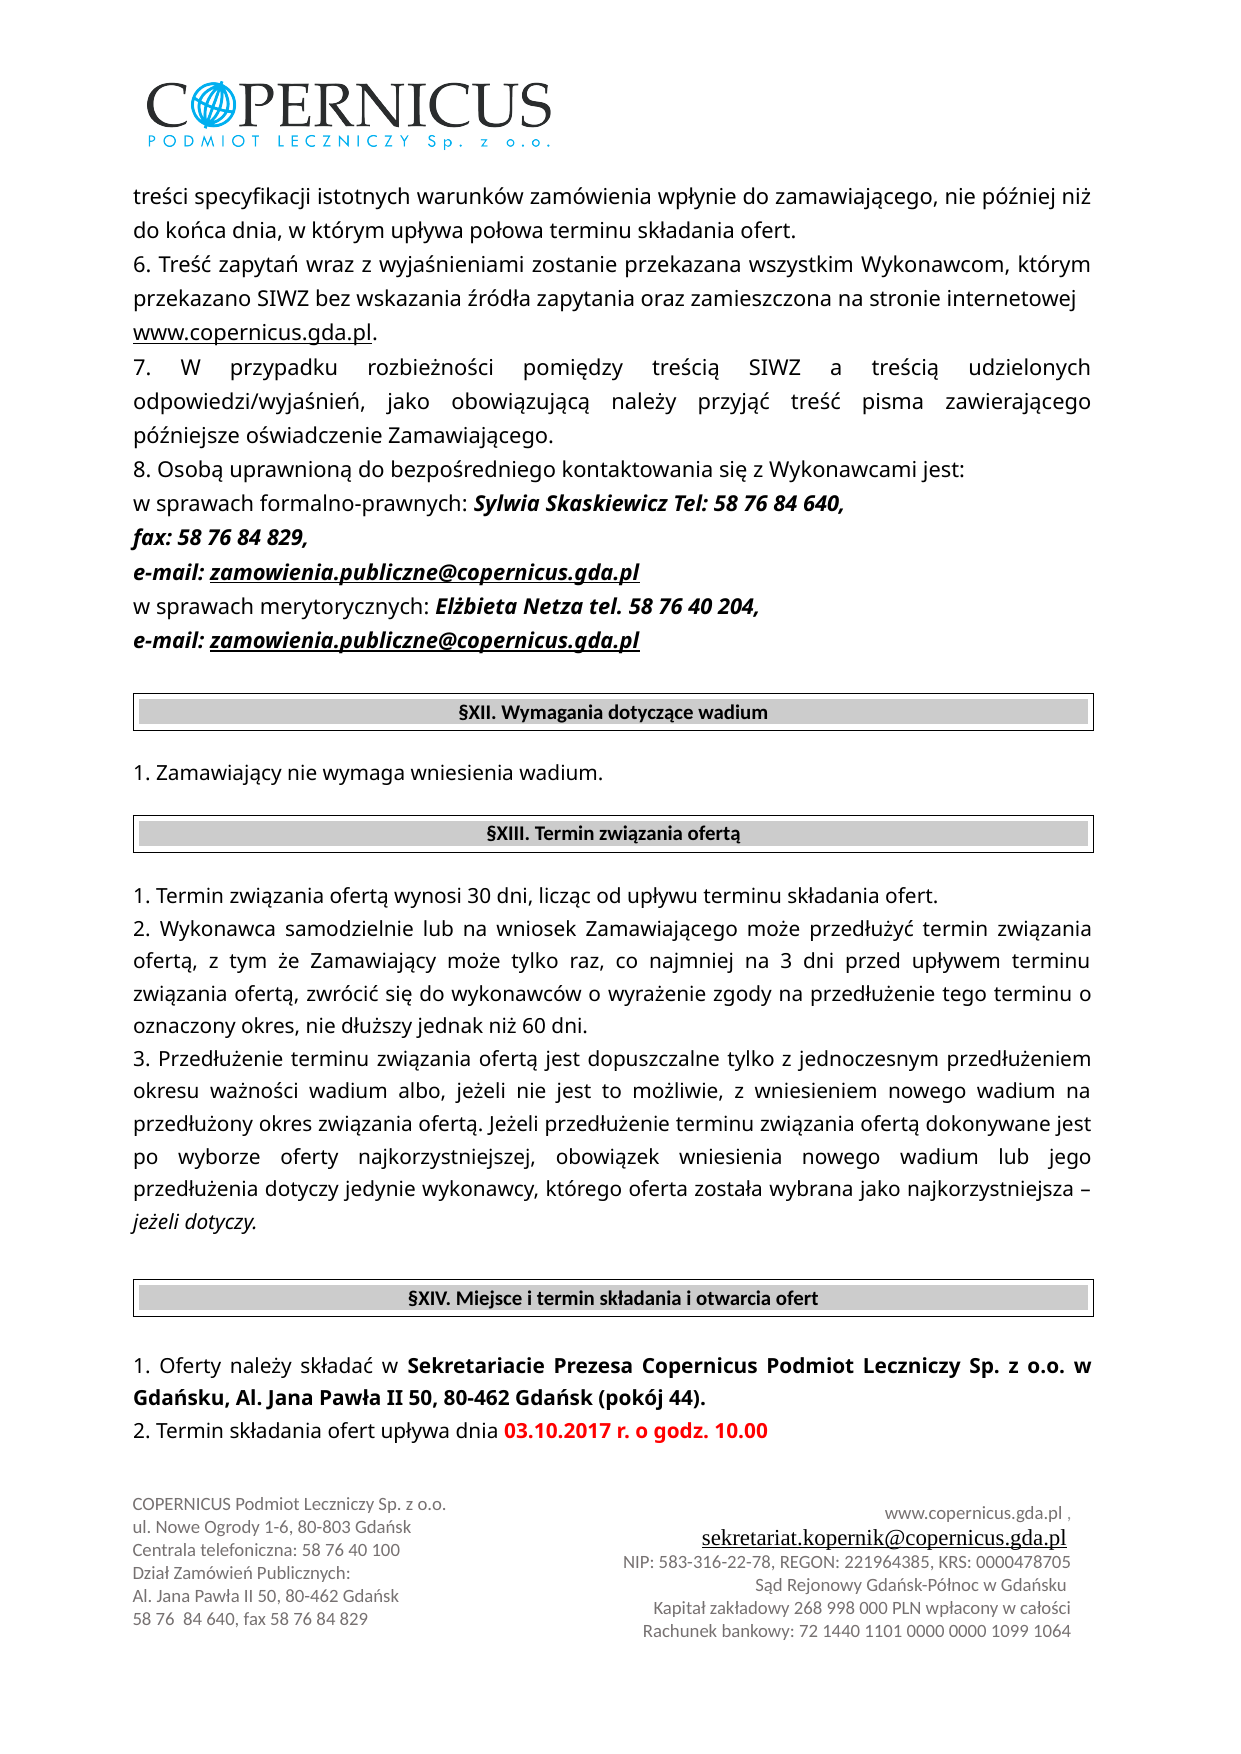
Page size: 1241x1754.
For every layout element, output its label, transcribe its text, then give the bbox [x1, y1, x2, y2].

picture [135, 76, 561, 153]
text 1. Termin związania ofertą wynosi 30 dni, licząc od upływu terminu składania ofert. [133, 881, 1093, 909]
text 3. Przedłużenie terminu związania ofertą jest dopuszczalne tylko z jednoczesnym przedłużeniem okresu ważności wadium albo, jeżeli nie jest to możliwie, z wniesieniem nowego wadium na przedłużony okres związania ofertą. Jeżeli przedłużenie terminu związania ofertą dokonywane jest po wyborze oferty najkorzystniejszej, obowiązek wniesienia nowego wadium lub jego przedłużenia dotyczy jedynie wykonawcy, którego oferta została wybrana jako najkorzystniejsza – jeżeli dotyczy. [133, 1044, 1093, 1236]
text treści specyfikacji istotnych warunków zamówienia wpłynie do zamawiającego, nie później niż do końca dnia, w którym upływa połowa terminu składania ofert. [133, 181, 1093, 245]
text 2. Wykonawca samodzielnie lub na wniosek Zamawiającego może przedłużyć termin związania ofertą, z tym że Zamawiający może tylko raz, co najmniej na 3 dni przed upływem terminu związania ofertą, zwrócić się do wykonawców o wyrażenie zgody na przedłużenie tego terminu o oznaczony okres, nie dłuższy jednak niż 60 dni. [133, 914, 1093, 1040]
table_header §XIV. Miejsce i termin składania i otwarcia ofert [134, 1280, 1093, 1316]
text w sprawach merytorycznych: Elżbieta Netza tel. 58 76 40 204, [133, 591, 1053, 621]
text fax: 58 76 84 829, [133, 522, 1053, 552]
text www.copernicus.gda.pl. [133, 317, 1093, 347]
text 1. Zamawiający nie wymaga wniesienia wadium. [133, 758, 1093, 787]
text 1. Oferty należy składać w Sekretariacie Prezesa Copernicus Podmiot Leczniczy Sp. z o.o. w Gdańsku, Al. Jana Pawła II 50, 80-462 Gdańsk (pokój 44). [133, 1351, 1093, 1412]
table_header §XII. Wymagania dotyczące wadium [134, 694, 1093, 730]
text 6. Treść zapytań wraz z wyjaśnieniami zostanie przekazana wszystkim Wykonawcom, którym przekazano SIWZ bez wskazania źródła zapytania oraz zamieszczona na stronie internetowej [133, 249, 1093, 313]
text 8. Osobą uprawnioną do bezpośredniego kontaktowania się z Wykonawcami jest: [133, 454, 1093, 484]
text 2. Termin składania ofert upływa dnia 03.10.2017 r. o godz. 10.00 [133, 1416, 1093, 1444]
text e-mail: zamowienia.publiczne@copernicus.gda.pl [133, 625, 1053, 655]
text w sprawach formalno-prawnych: Sylwia Skaskiewicz Tel: 58 76 84 640, [133, 488, 1053, 518]
text 7. W przypadku rozbieżności pomiędzy treścią SIWZ a treścią udzielonych odpowiedzi/wyjaśnień, jako obowiązującą należy przyjąć treść pisma zawierającego późniejsze oświadczenie Zamawiającego. [133, 352, 1093, 450]
text e-mail: zamowienia.publiczne@copernicus.gda.pl [133, 557, 1053, 586]
table_header §XIII. Termin związania ofertą [134, 816, 1093, 852]
